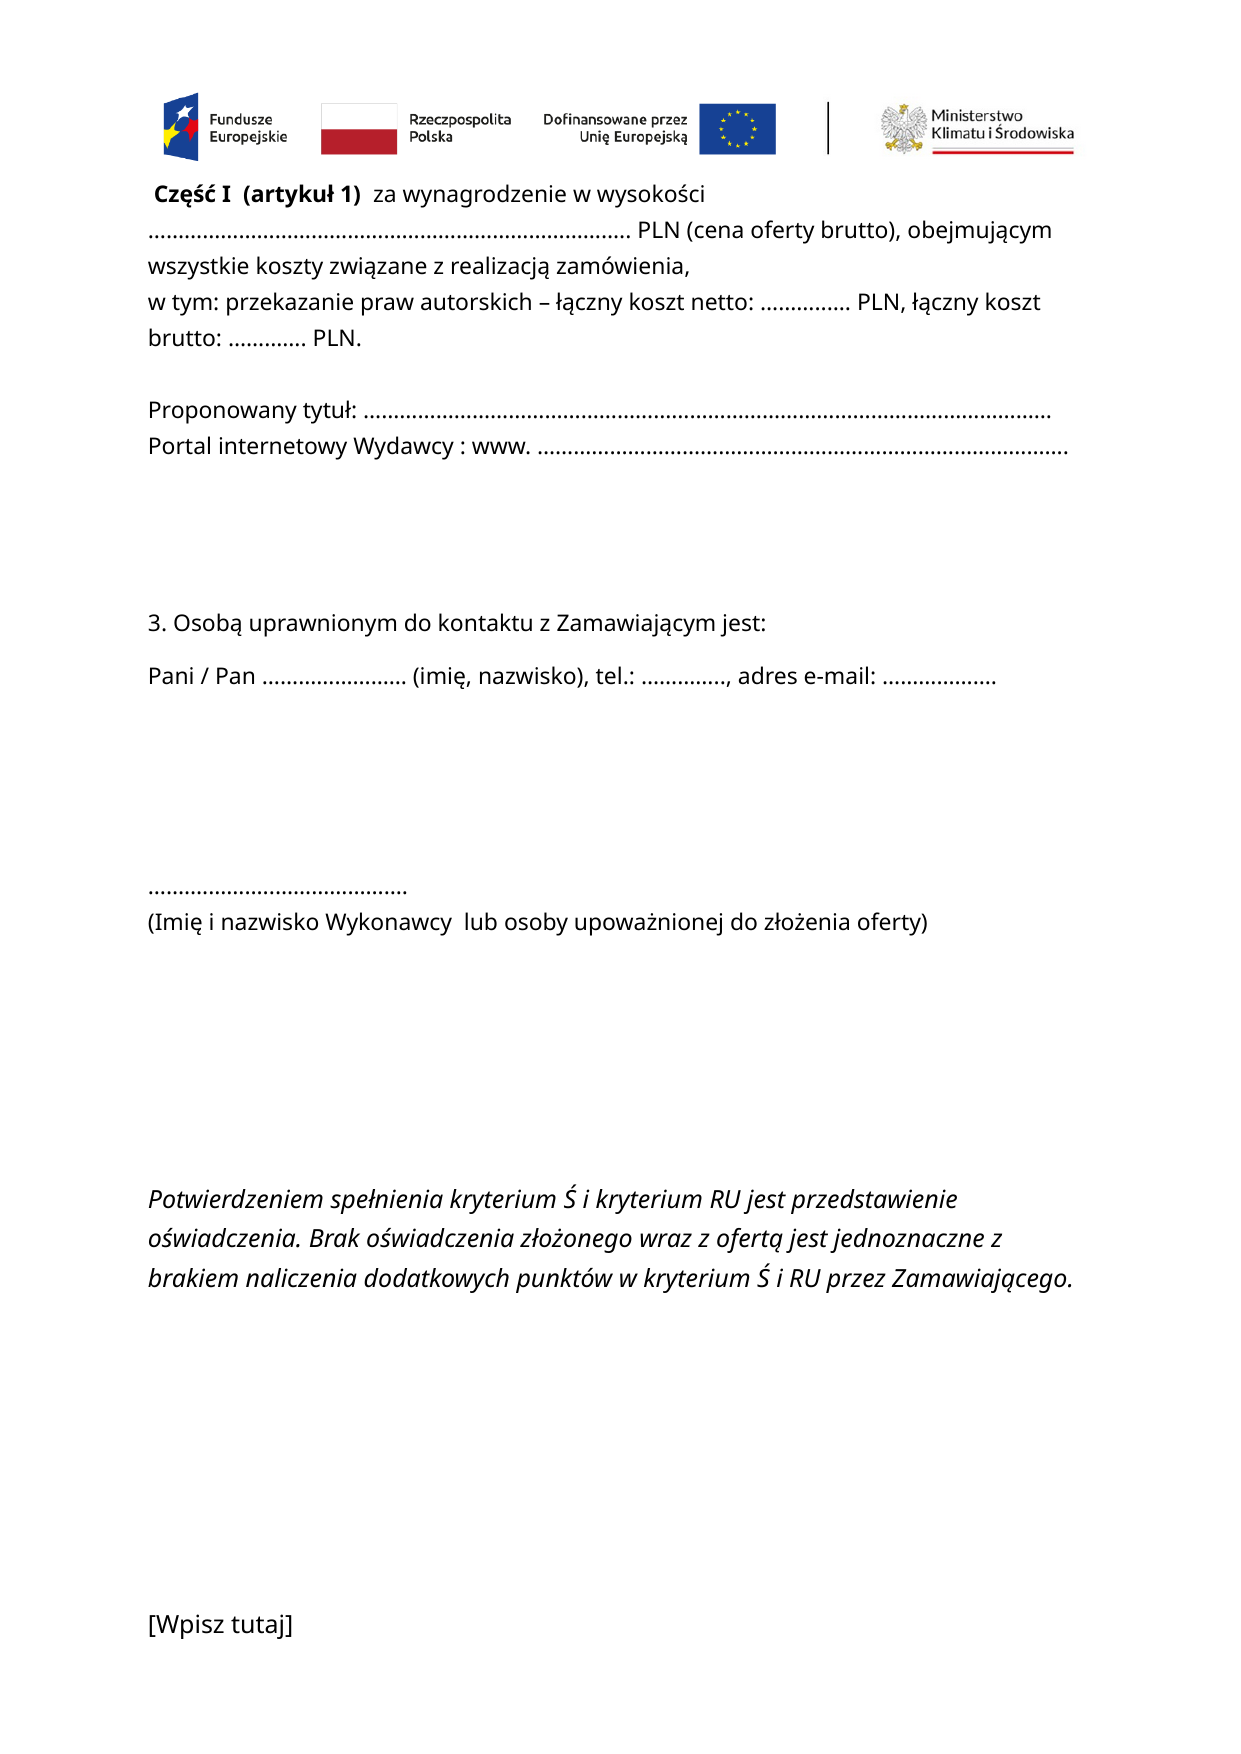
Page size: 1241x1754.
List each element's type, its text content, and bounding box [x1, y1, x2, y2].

text 3. Osobą uprawnionym do kontaktu z Zamawiającym jest: [148, 607, 1093, 638]
text Pani / Pan …………………… (imię, nazwisko), tel.: ………….., adres e-mail: ………………. [148, 659, 1093, 691]
text Potwierdzeniem spełnienia kryterium Ś i kryterium RU jest przedstawienie oświadczenia. Brak oświadczenia złożonego wraz z ofertą jest jednoznaczne z brakiem naliczenia dodatkowych punktów w kryterium Ś i RU przez Zamawiającego. [148, 1182, 1093, 1294]
text Portal internetowy Wydawcy : www. ……………………………………………………………………………. [148, 430, 1093, 461]
text w tym: przekazanie praw autorskich – łączny koszt netto: ………..…. PLN, łączny koszt brutto: …………. PLN. [148, 286, 1093, 353]
text ….……………..…………………. (Imię i nazwisko Wykonawcy lub osoby upoważnionej do złożenia oferty) [148, 870, 1093, 937]
text Proponowany tytuł: …………………………………………………………………………………………………… [148, 394, 1093, 425]
text Część I (artykuł 1) za wynagrodzenie w wysokości …………………………………………………………………….. PLN (cena oferty brutto), obejmującym wszystkie koszty związane z realizacją zamówienia, [148, 179, 1093, 281]
